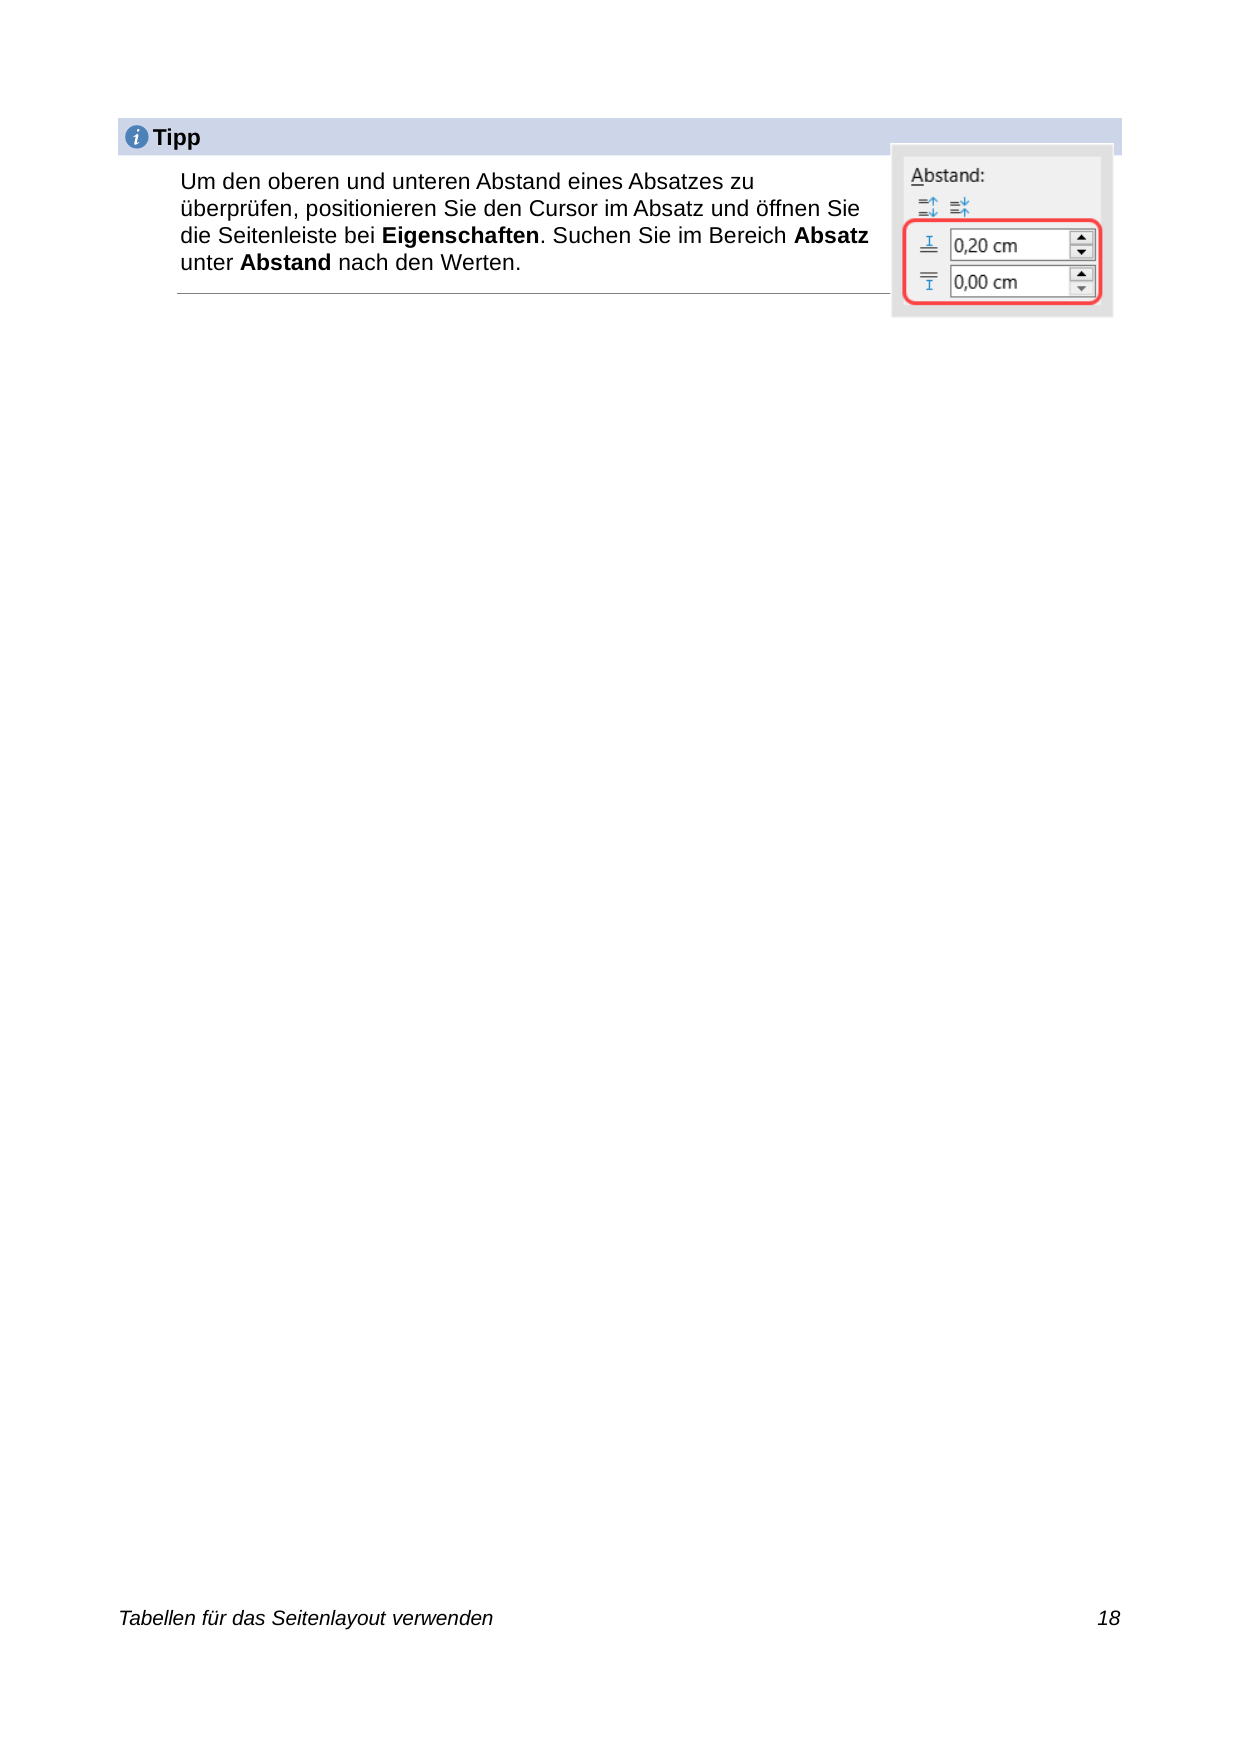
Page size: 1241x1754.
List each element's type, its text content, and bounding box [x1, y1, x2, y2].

list Tipp [118, 118, 1122, 156]
text Um den oberen und unteren Abstand eines Absatzes zu überprüfen, positionieren Sie den Cursor im Absatz und öffnen Sie die Seitenleiste bei Eigenschaften. Suchen Sie im Bereich Absatz unter Abstand nach den Werten. [177, 167, 890, 293]
picture [890, 143, 1114, 319]
